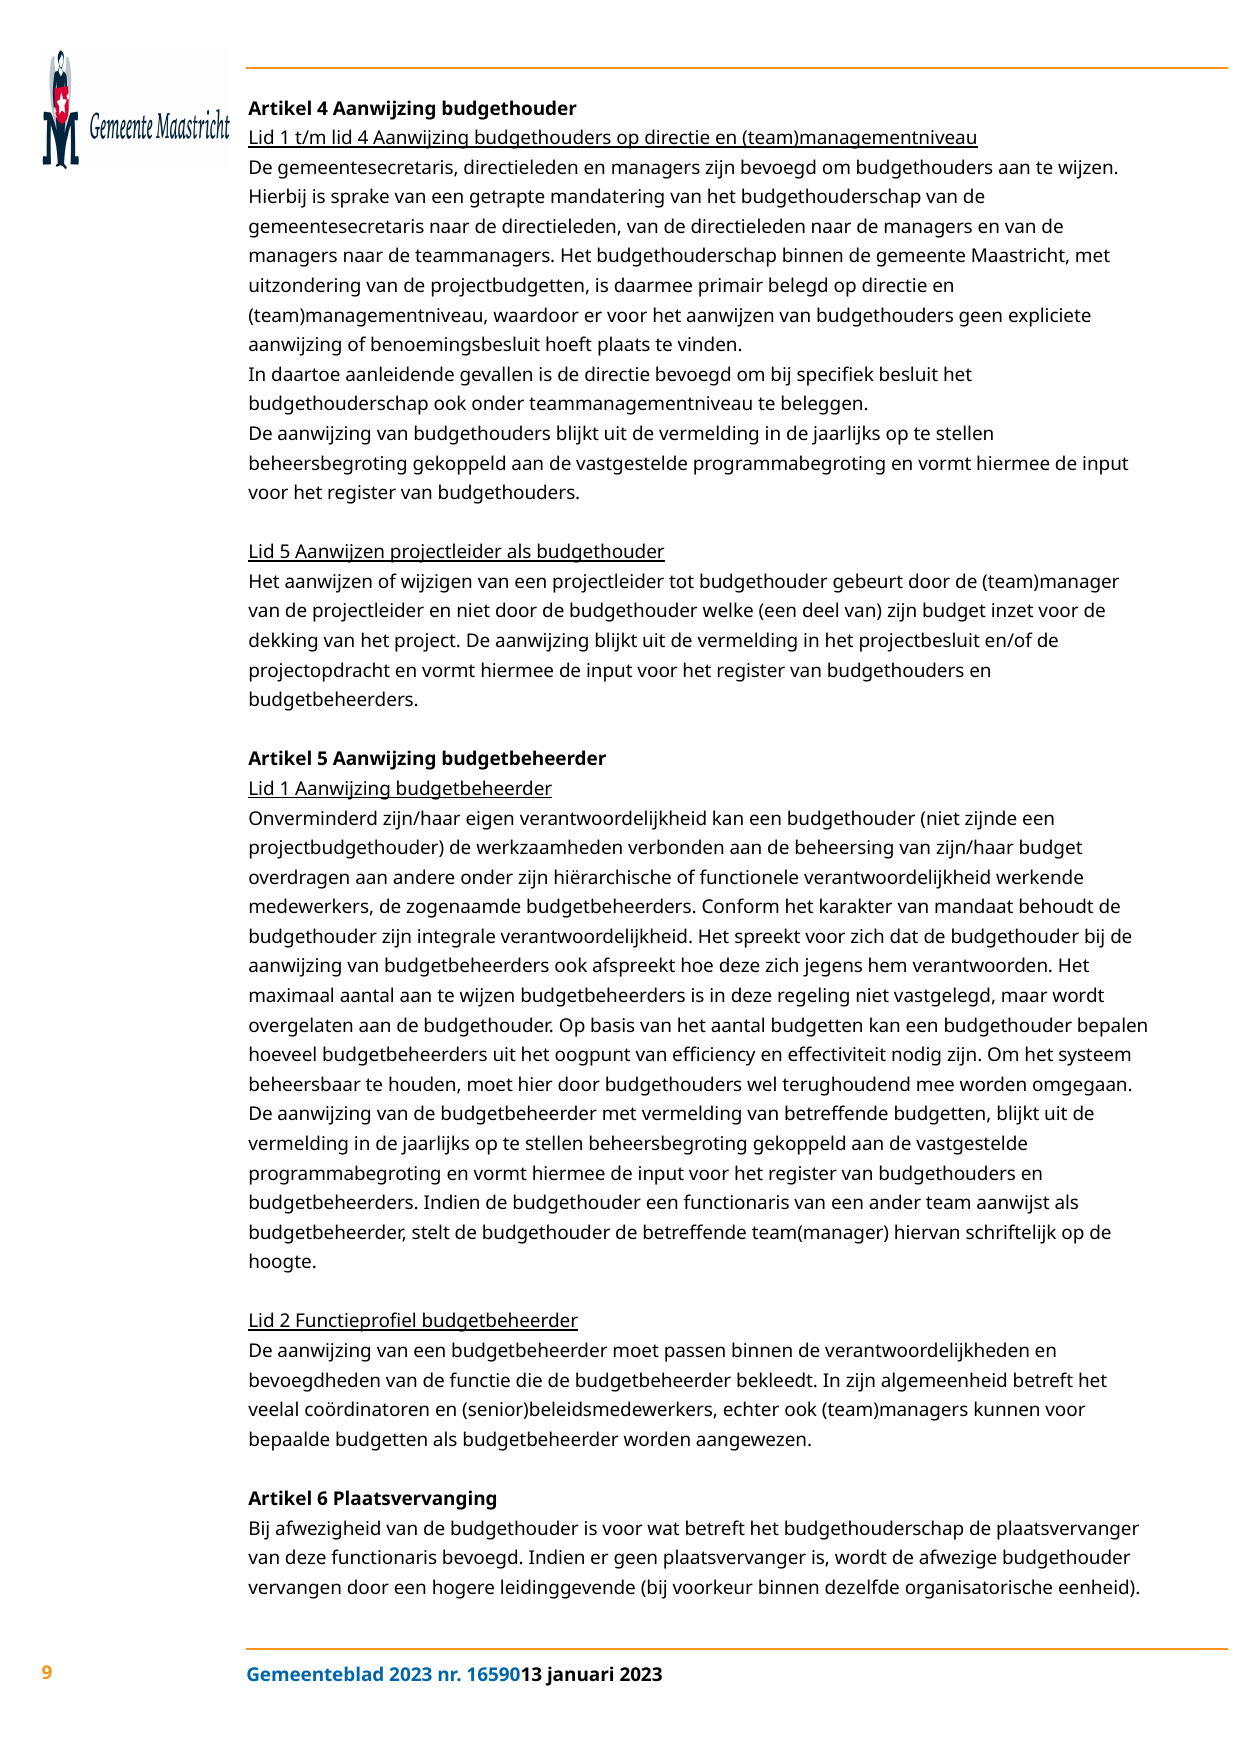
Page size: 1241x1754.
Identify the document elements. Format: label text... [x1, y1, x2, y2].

text Bij afwezigheid van de budgethouder is voor wat betreft het budgethouderschap de plaatsvervanger van deze functionaris bevoegd. Indien er geen plaatsvervanger is, wordt de afwezige budgethouder vervangen door een hogere leidinggevende (bij voorkeur binnen dezelfde organisatorische eenheid). [248, 1515, 1152, 1600]
text Artikel 4 Aanwijzing budgethouder [248, 95, 1152, 121]
text Lid 2 Functieprofiel budgetbeheerder [248, 1308, 1152, 1333]
text Lid 1 t/m lid 4 Aanwijzing budgethouders op directie en (team)managementniveau [248, 124, 1152, 150]
text Het aanwijzen of wijzigen van een projectleider tot budgethouder gebeurt door de (team)manager van de projectleider en niet door de budgethouder welke (een deel van) zijn budget inzet voor de dekking van het project. De aanwijzing blijkt uit de vermelding in het projectbesluit en/of de projectopdracht en vormt hiermee de input voor het register van budgethouders en budgetbeheerders. [248, 568, 1152, 712]
text Onverminderd zijn/haar eigen verantwoordelijkheid kan een budgethouder (niet zijnde een projectbudgethouder) de werkzaamheden verbonden aan de beheersing van zijn/haar budget overdragen aan andere onder zijn hiërarchische of functionele verantwoordelijkheid werkende medewerkers, de zogenaamde budgetbeheerders. Conform het karakter van mandaat behoudt de budgethouder zijn integrale verantwoordelijkheid. Het spreekt voor zich dat de budgethouder bij de aanwijzing van budgetbeheerders ook afspreekt hoe deze zich jegens hem verantwoorden. Het maximaal aantal aan te wijzen budgetbeheerders is in deze regeling niet vastgelegd, maar wordt overgelaten aan de budgethouder. Op basis van het aantal budgetten kan een budgethouder bepalen hoeveel budgetbeheerders uit het oogpunt van efficiency en effectiviteit nodig zijn. Om het systeem beheersbaar te houden, moet hier door budgethouders wel terughoudend mee worden omgegaan. De aanwijzing van de budgetbeheerder met vermelding van betreffende budgetten, blijkt uit de vermelding in de jaarlijks op te stellen beheersbegroting gekoppeld aan de vastgestelde programmabegroting en vormt hiermee de input voor het register van budgethouders en budgetbeheerders. Indien de budgethouder een functionaris van een ander team aanwijst als budgetbeheerder, stelt de budgethouder de betreffende team(manager) hiervan schriftelijk op de hoogte. [248, 805, 1152, 1274]
text De gemeentesecretaris, directieleden en managers zijn bevoegd om budgethouders aan te wijzen. Hierbij is sprake van een getrapte mandatering van het budgethouderschap van de gemeentesecretaris naar de directieleden, van de directieleden naar de managers en van de managers naar de teammanagers. Het budgethouderschap binnen de gemeente Maastricht, met uitzondering van de projectbudgetten, is daarmee primair belegd op directie en (team)managementniveau, waardoor er voor het aanwijzen van budgethouders geen expliciete aanwijzing of benoemingsbesluit hoeft plaats te vinden. [248, 154, 1152, 357]
text Artikel 6 Plaatsvervanging [248, 1485, 1152, 1511]
text Artikel 5 Aanwijzing budgetbeheerder [248, 746, 1152, 771]
text Lid 1 Aanwijzing budgetbeheerder [248, 775, 1152, 801]
text In daartoe aanleidende gevallen is de directie bevoegd om bij specifiek besluit het budgethouderschap ook onder teammanagementniveau te beleggen. [248, 361, 1152, 416]
picture [41, 47, 231, 172]
text De aanwijzing van budgethouders blijkt uit de vermelding in de jaarlijks op te stellen beheersbegroting gekoppeld aan de vastgestelde programmabegroting en vormt hiermee de input voor het register van budgethouders. [248, 420, 1152, 505]
text De aanwijzing van een budgetbeheerder moet passen binnen de verantwoordelijkheden en bevoegdheden van de functie die de budgetbeheerder bekleedt. In zijn algemeenheid betreft het veelal coördinatoren en (senior)beleidsmedewerkers, echter ook (team)managers kunnen voor bepaalde budgetten als budgetbeheerder worden aangewezen. [248, 1337, 1152, 1452]
text Lid 5 Aanwijzen projectleider als budgethouder [248, 538, 1152, 564]
